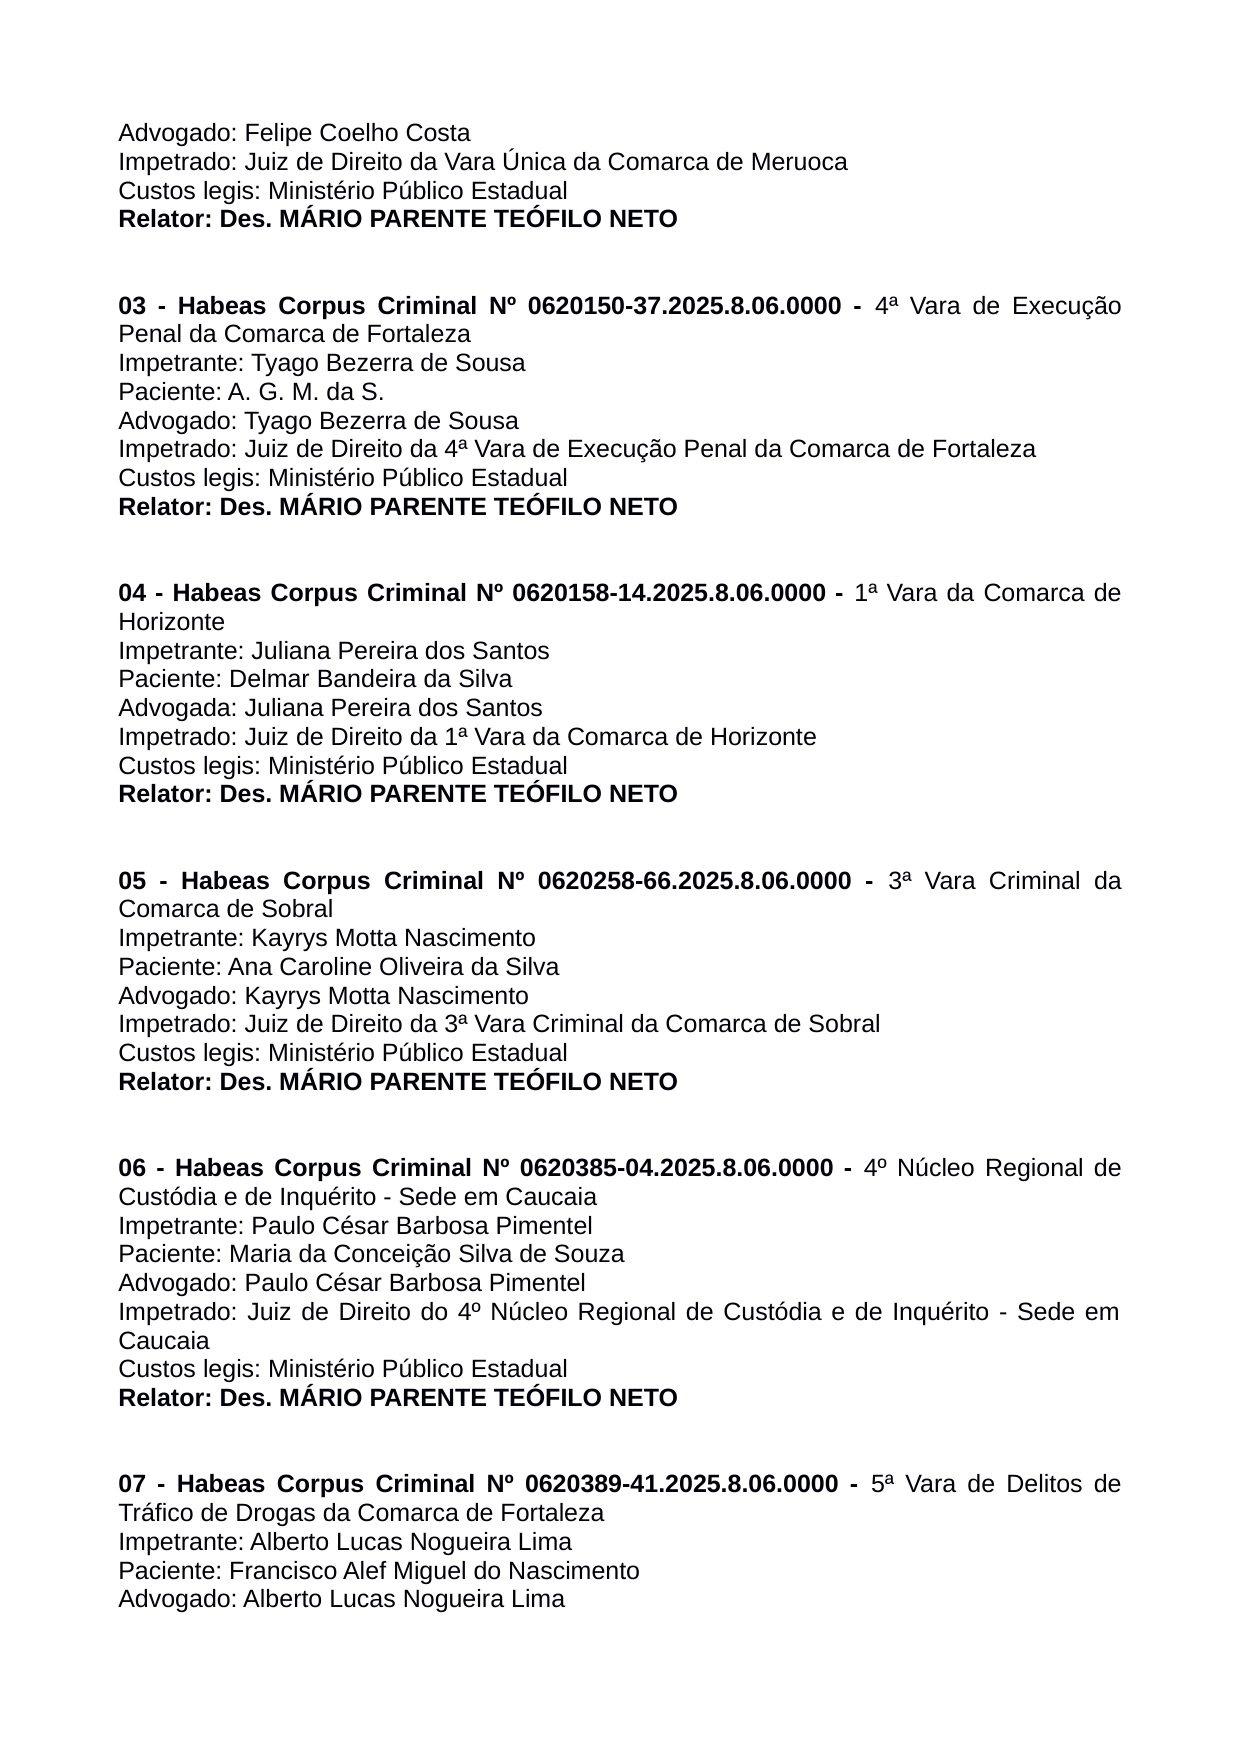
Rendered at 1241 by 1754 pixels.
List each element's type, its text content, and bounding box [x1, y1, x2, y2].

text Custos legis: Ministério Público Estadual [118, 1354, 1122, 1383]
text Relator: Des. MÁRIO PARENTE TEÓFILO NETO [118, 1067, 1122, 1096]
text Custos legis: Ministério Público Estadual [118, 1038, 1122, 1067]
text Custos legis: Ministério Público Estadual [118, 751, 1122, 779]
text Relator: Des. MÁRIO PARENTE TEÓFILO NETO [118, 779, 1122, 808]
text Custos legis: Ministério Público Estadual [118, 176, 1122, 204]
text Paciente: Maria da Conceição Silva de Souza [118, 1239, 1122, 1268]
text Advogado: Kayrys Motta Nascimento [118, 981, 1122, 1009]
text Impetrado: Juiz de Direito do 4º Núcleo Regional de Custódia e de Inquérito - Sede em Caucaia [118, 1297, 1122, 1354]
text Relator: Des. MÁRIO PARENTE TEÓFILO NETO [118, 1383, 1122, 1412]
text Custos legis: Ministério Público Estadual [118, 463, 1122, 492]
text Impetrante: Paulo César Barbosa Pimentel [118, 1211, 1122, 1239]
text 06 - Habeas Corpus Criminal Nº 0620385-04.2025.8.06.0000 - 4º Núcleo Regional de Custódia e de Inquérito - Sede em Caucaia [118, 1153, 1122, 1211]
text 05 - Habeas Corpus Criminal Nº 0620258-66.2025.8.06.0000 - 3ª Vara Criminal da Comarca de Sobral [118, 866, 1122, 923]
text Paciente: A. G. M. da S. [118, 377, 1122, 406]
text Impetrado: Juiz de Direito da 4ª Vara de Execução Penal da Comarca de Fortaleza [118, 434, 1122, 463]
text Impetrado: Juiz de Direito da Vara Única da Comarca de Meruoca [118, 147, 1122, 176]
text Impetrante: Alberto Lucas Nogueira Lima [118, 1527, 1122, 1556]
text Advogado: Felipe Coelho Costa [118, 118, 1122, 147]
text 03 - Habeas Corpus Criminal Nº 0620150-37.2025.8.06.0000 - 4ª Vara de Execução Penal da Comarca de Fortaleza [118, 291, 1122, 348]
text Impetrado: Juiz de Direito da 1ª Vara da Comarca de Horizonte [118, 722, 1122, 751]
text Paciente: Delmar Bandeira da Silva [118, 664, 1122, 693]
text Relator: Des. MÁRIO PARENTE TEÓFILO NETO [118, 204, 1122, 233]
text Advogado: Tyago Bezerra de Sousa [118, 406, 1122, 434]
text Advogado: Alberto Lucas Nogueira Lima [118, 1584, 1122, 1613]
text 07 - Habeas Corpus Criminal Nº 0620389-41.2025.8.06.0000 - 5ª Vara de Delitos de Tráfico de Drogas da Comarca de Fortaleza [118, 1469, 1122, 1527]
text 04 - Habeas Corpus Criminal Nº 0620158-14.2025.8.06.0000 - 1ª Vara da Comarca de Horizonte [118, 578, 1122, 636]
text Impetrante: Tyago Bezerra de Sousa [118, 348, 1122, 377]
text Relator: Des. MÁRIO PARENTE TEÓFILO NETO [118, 492, 1122, 521]
text Impetrante: Juliana Pereira dos Santos [118, 636, 1122, 664]
text Impetrado: Juiz de Direito da 3ª Vara Criminal da Comarca de Sobral [118, 1009, 1122, 1038]
text Advogada: Juliana Pereira dos Santos [118, 693, 1122, 722]
text Impetrante: Kayrys Motta Nascimento [118, 923, 1122, 952]
text Paciente: Francisco Alef Miguel do Nascimento [118, 1556, 1122, 1584]
text Advogado: Paulo César Barbosa Pimentel [118, 1268, 1122, 1297]
text Paciente: Ana Caroline Oliveira da Silva [118, 952, 1122, 981]
